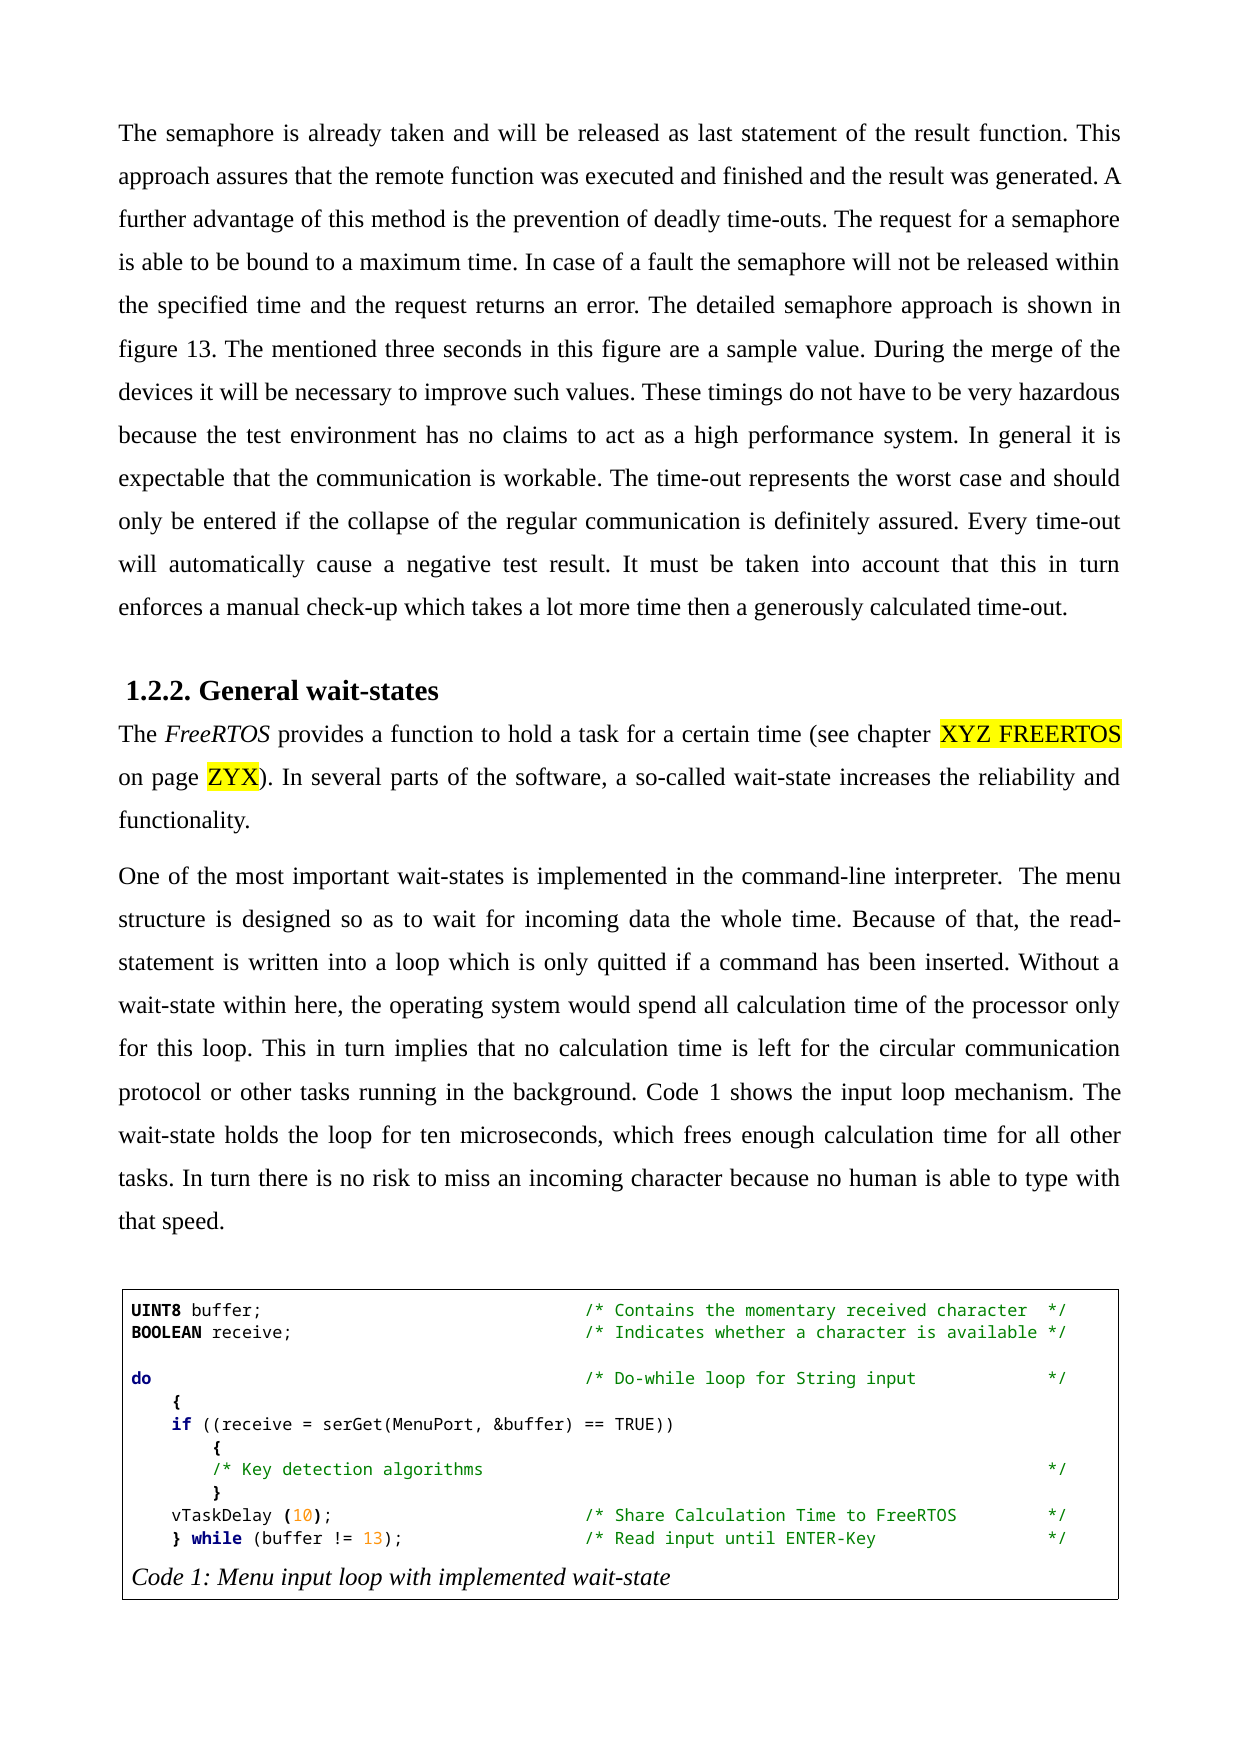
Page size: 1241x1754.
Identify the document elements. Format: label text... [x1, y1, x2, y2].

text { [131, 1389, 1109, 1412]
text UINT8 buffer; /* Contains the momentary received character */ [131, 1298, 1109, 1321]
text The semaphore is already taken and will be released as last statement of the result function. This approach assures that the remote function was executed and finished and the result was generated. A further advantage of this method is the prevention of deadly time-outs. The request for a semaphore is able to be bound to a maximum time. In case of a fault the semaphore will not be released within the specified time and the request returns an error. The detailed semaphore approach is shown in figure 13. The mentioned three seconds in this figure are a sample value. During the merge of the devices it will be necessary to improve such values. These timings do not have to be very hazardous because the test environment has no claims to act as a high performance system. In general it is expectable that the communication is workable. The time-out represents the worst case and should only be entered if the collapse of the regular communication is definitely assured. Every time-out will automatically cause a negative test result. It must be taken into account that this in turn enforces a manual check-up which takes a lot more time then a generously calculated time-out. [118, 118, 1122, 621]
text The FreeRTOS provides a function to hold a task for a certain time (see chapter XYZ FREERTOS on page ZYX). In several parts of the software, a so-called wait-state increases the reliability and functionality. [118, 719, 1122, 834]
text } [131, 1481, 1109, 1503]
text /* Key detection algorithms */ [131, 1458, 1109, 1481]
text Code 1: Menu input loop with implemented wait-state [131, 1562, 1109, 1590]
text } while (buffer != 13); /* Read input until ENTER-Key */ [131, 1526, 1109, 1549]
subtitle General wait-states [118, 673, 1122, 707]
text One of the most important wait-states is implemented in the command-line interpreter. The menu structure is designed so as to wait for incoming data the whole time. Because of that, the read-statement is written into a loop which is only quitted if a command has been inserted. Without a wait-state within here, the operating system would spend all calculation time of the processor only for this loop. This in turn implies that no calculation time is left for the circular communication protocol or other tasks running in the background. Code 1 shows the input loop mechanism. The wait-state holds the loop for ten microseconds, which frees enough calculation time for all other tasks. In turn there is no risk to miss an incoming character because no human is able to type with that speed. [118, 861, 1122, 1235]
text { [131, 1435, 1109, 1458]
text if ((receive = serGet(MenuPort, &buffer) == TRUE)) [131, 1412, 1109, 1435]
text vTaskDelay (10); /* Share Calculation Time to FreeRTOS */ [131, 1503, 1109, 1526]
text do /* Do-while loop for String input */ [131, 1367, 1109, 1389]
text BOOLEAN receive; /* Indicates whether a character is available */ [131, 1321, 1109, 1344]
